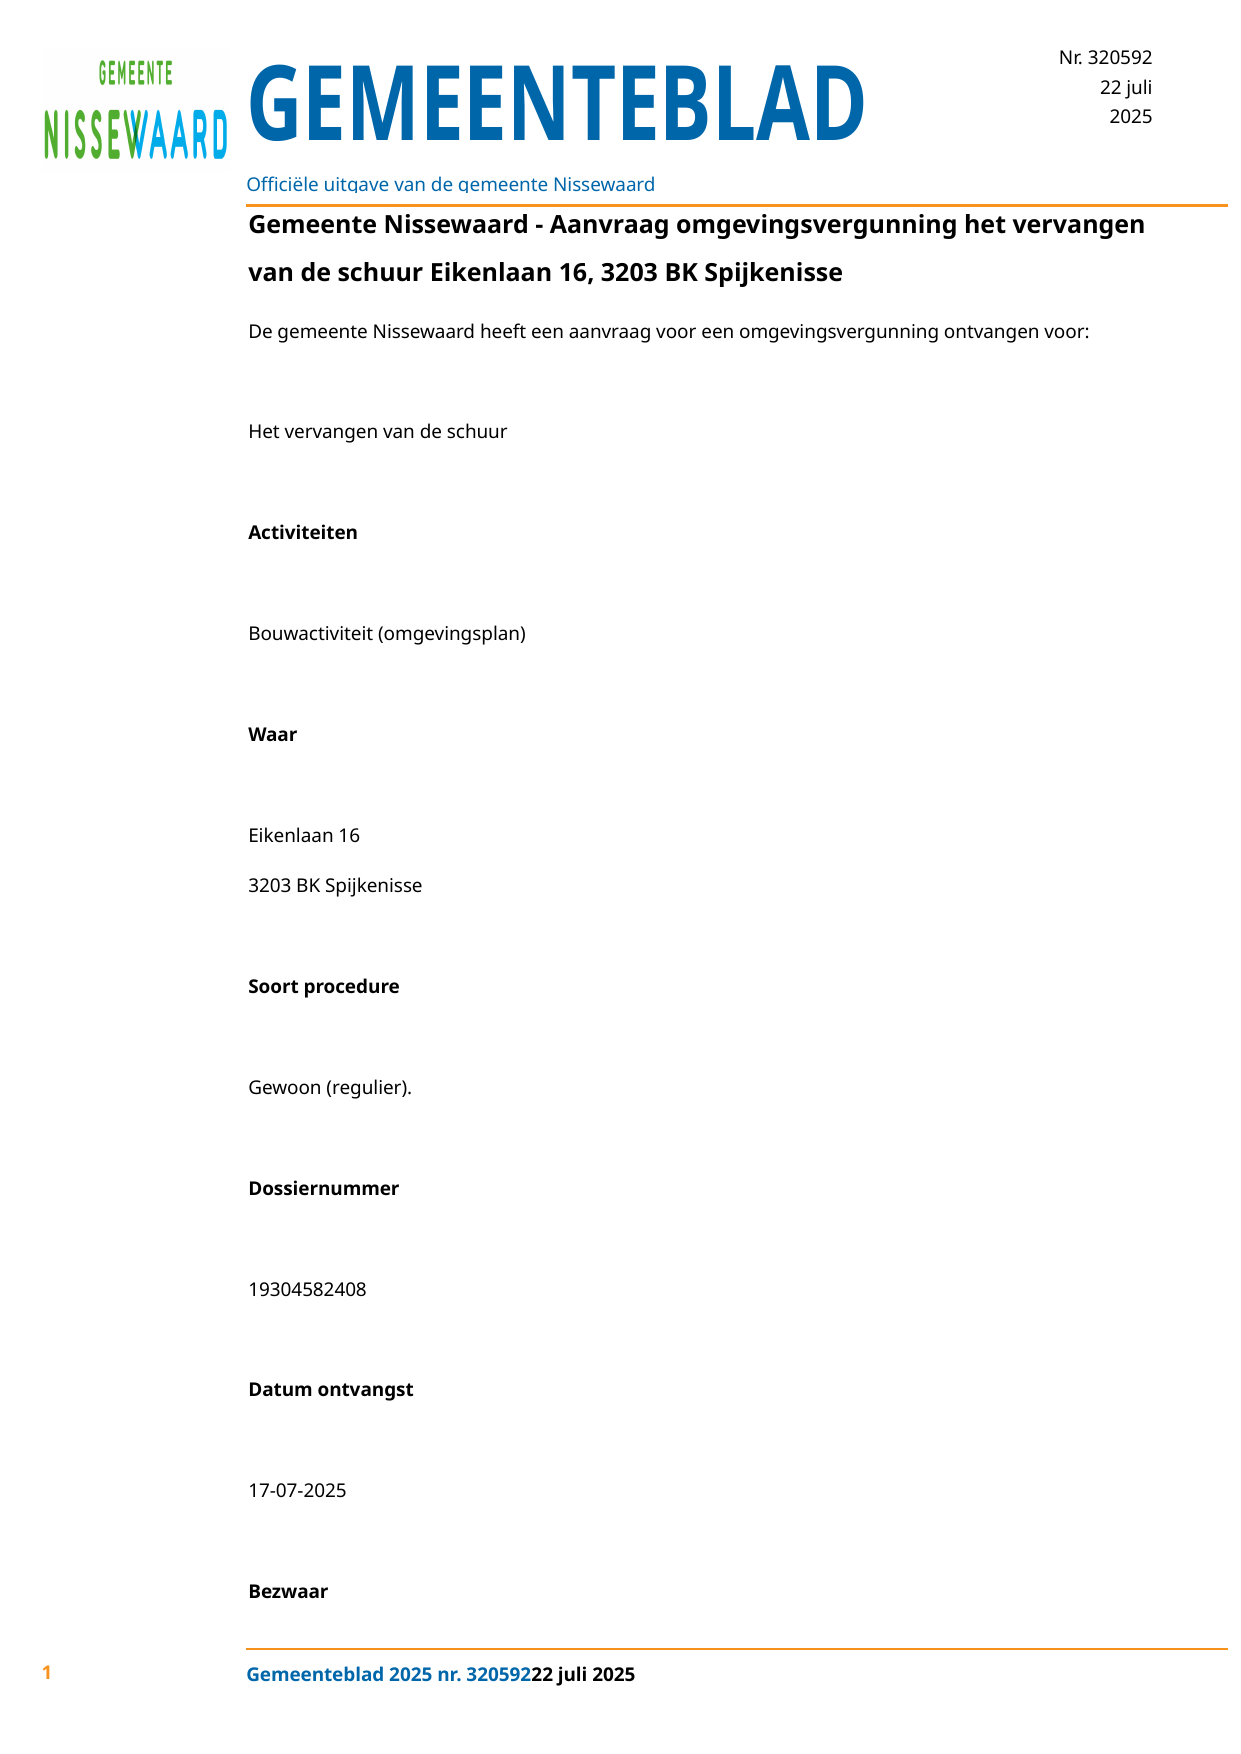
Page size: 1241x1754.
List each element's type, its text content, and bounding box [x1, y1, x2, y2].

text Het vervangen van de schuur [248, 419, 1152, 444]
text Soort procedure [248, 973, 1152, 999]
text Dossiernummer [248, 1175, 1152, 1201]
text 17-07-2025 [248, 1477, 1152, 1503]
text 3203 BK Spijkenisse [248, 872, 1152, 898]
text Gemeente Nissewaard - Aanvraag omgevingsvergunning het vervangen van de schuur Eikenlaan 16, 3203 BK Spijkenisse [248, 207, 1152, 288]
text Eikenlaan 16 [248, 822, 1152, 848]
picture [41, 47, 231, 172]
text De gemeente Nissewaard heeft een aanvraag voor een omgevingsvergunning ontvangen voor: [248, 318, 1152, 344]
text Gewoon (regulier). [248, 1074, 1152, 1100]
text Bezwaar [248, 1578, 1152, 1604]
text Datum ontvangst [248, 1377, 1152, 1402]
text 19304582408 [248, 1276, 1152, 1302]
text Activiteiten [248, 519, 1152, 545]
text Waar [248, 721, 1152, 747]
text Bouwactiviteit (omgevingsplan) [248, 620, 1152, 646]
